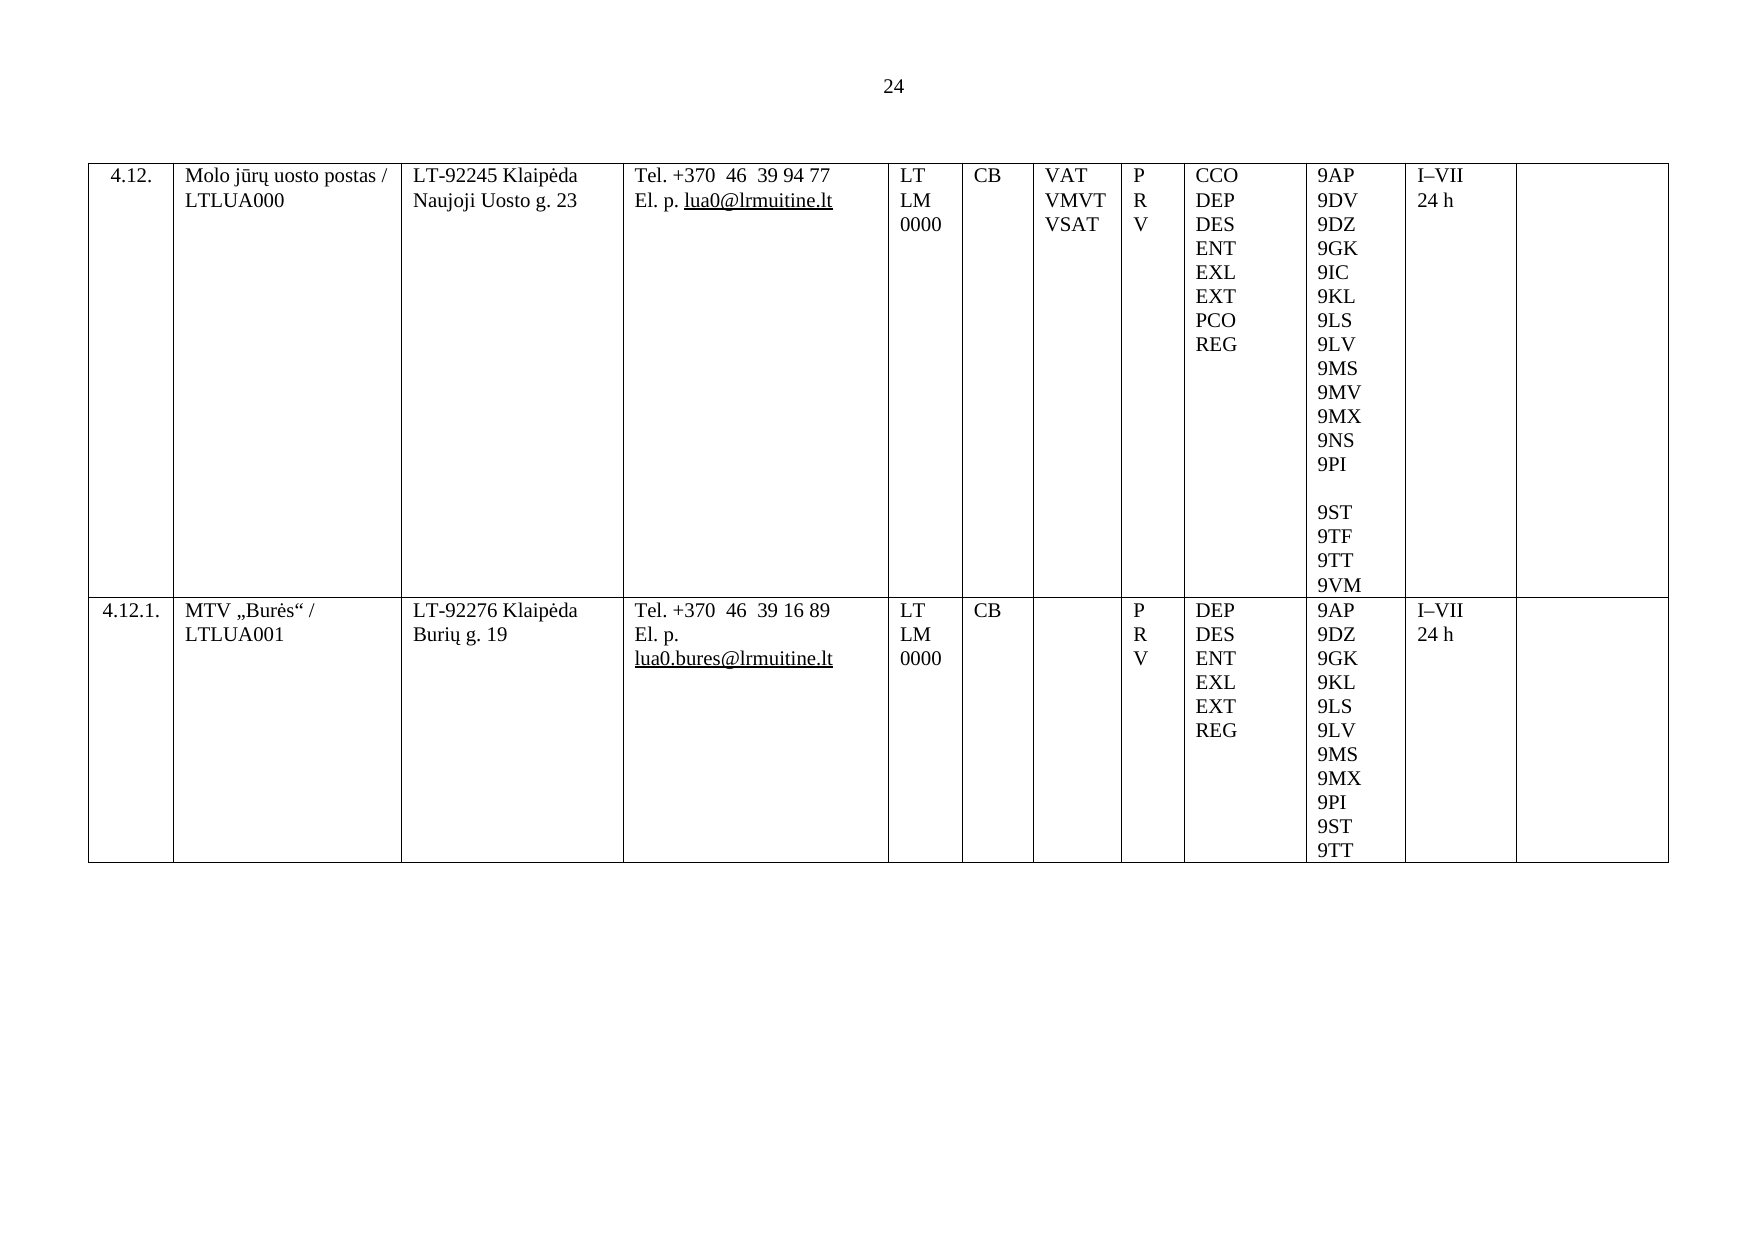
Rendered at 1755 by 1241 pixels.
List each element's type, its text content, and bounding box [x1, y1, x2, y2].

table_cell P R V [1122, 598, 1184, 862]
table_cell 9AP 9DV 9DZ 9GK 9IC 9KL 9LS 9LV 9MS 9MV 9MX 9NS 9PI 9ST 9TF 9TT 9VM [1307, 164, 1405, 597]
table_cell P R V [1122, 164, 1184, 597]
table_cell I–VII 24 h [1406, 164, 1516, 597]
table_cell LT-92245 Klaipėda Naujoji Uosto g. 23 [402, 164, 623, 597]
table_cell 4.12.1. [89, 598, 173, 862]
table_cell DEP DES ENT EXL EXT REG [1185, 598, 1306, 862]
table_cell CCO DEP DES ENT EXL EXT PCO REG [1185, 164, 1306, 597]
table_cell Tel. +370 46 39 16 89 El. p. lua0.bures@lrmuitine.lt [624, 598, 888, 862]
table_cell Molo jūrų uosto postas / LTLUA000 [174, 164, 401, 597]
table_cell LT-92276 Klaipėda Burių g. 19 [402, 598, 623, 862]
table_cell MTV „Burės“ / LTLUA001 [174, 598, 401, 862]
table_cell CB [963, 164, 1033, 597]
table_cell [1034, 598, 1121, 862]
table_cell I–VII 24 h [1406, 598, 1516, 862]
table_cell [1517, 598, 1668, 862]
table_cell 9AP 9DZ 9GK 9KL 9LS 9LV 9MS 9MX 9PI 9ST 9TT [1307, 598, 1405, 862]
table_cell [1517, 164, 1668, 597]
table_cell 4.12. [89, 164, 173, 597]
table_cell LT LM 0000 [889, 164, 962, 597]
table_cell VAT VMVT VSAT [1034, 164, 1121, 597]
table_cell CB [963, 598, 1033, 862]
table_cell Tel. +370 46 39 94 77 El. p. lua0@lrmuitine.lt [624, 164, 888, 597]
table_cell LT LM 0000 [889, 598, 962, 862]
